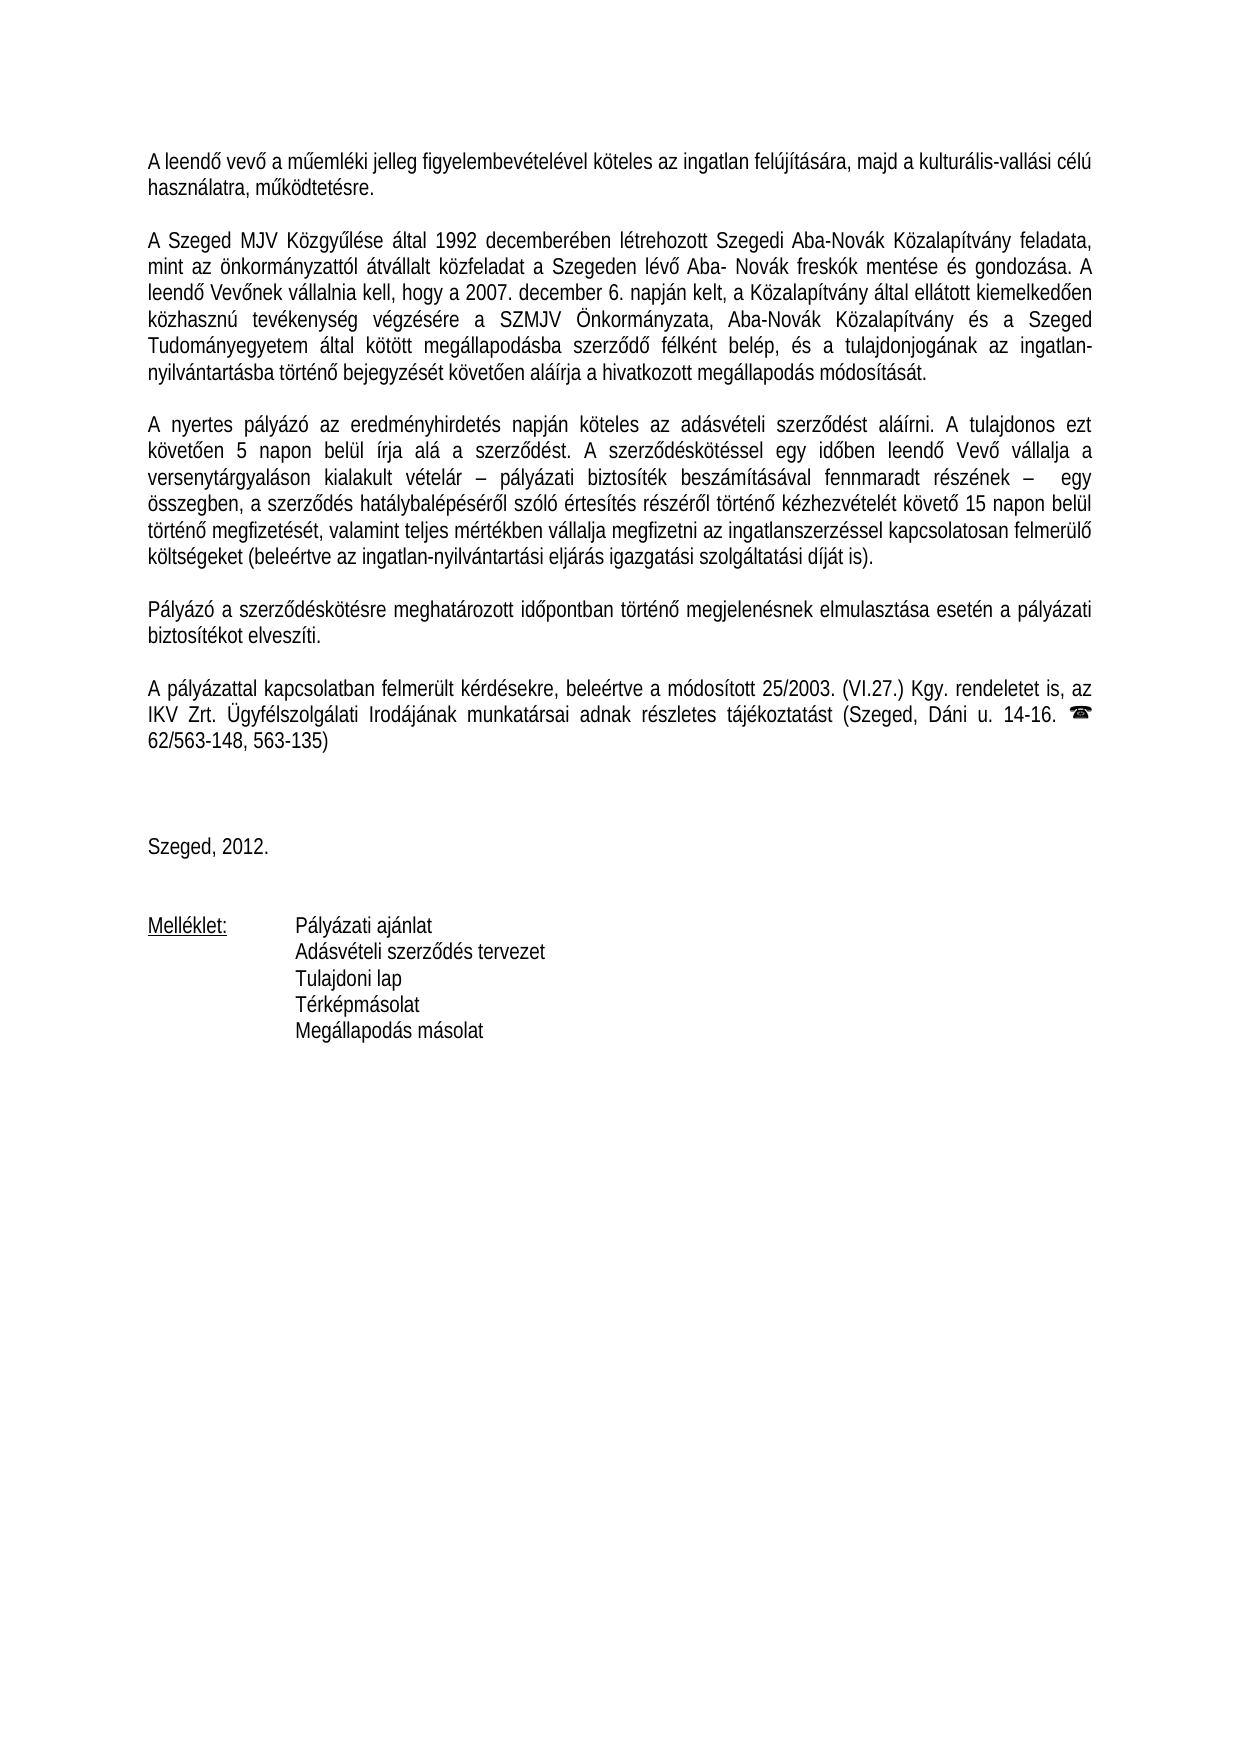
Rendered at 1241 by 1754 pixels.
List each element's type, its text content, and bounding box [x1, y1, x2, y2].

text Pályázó a szerződéskötésre meghatározott időpontban történő megjelenésnek elmulasztása esetén a pályázati biztosítékot elveszíti. [148, 596, 1093, 648]
text Megállapodás másolat [148, 1017, 1093, 1044]
text Melléklet: Pályázati ajánlat [148, 912, 1093, 938]
text A nyertes pályázó az eredményhirdetés napján köteles az adásvételi szerződést aláírni. A tulajdonos ezt követően 5 napon belül írja alá a szerződést. A szerződéskötéssel egy időben leendő Vevő vállalja a versenytárgyaláson kialakult vételár – pályázati biztosíték beszámításával fennmaradt részének – egy összegben, a szerződés hatálybalépéséről szóló értesítés részéről történő kézhezvételét követő 15 napon belül történő megfizetését, valamint teljes mértékben vállalja megfizetni az ingatlanszerzéssel kapcsolatosan felmerülő költségeket (beleértve az ingatlan-nyilvántartási eljárás igazgatási szolgáltatási díját is). [148, 411, 1093, 569]
text Tulajdoni lap [148, 964, 1093, 991]
text Szeged, 2012. [148, 833, 1093, 859]
text A pályázattal kapcsolatban felmerült kérdésekre, beleértve a módosított 25/2003. (VI.27.) Kgy. rendeletet is, az IKV Zrt. Ügyfélszolgálati Irodájának munkatársai adnak részletes tájékoztatást (Szeged, Dáni u. 14-16.  62/563-148, 563-135) [148, 675, 1093, 754]
text Térképmásolat [148, 991, 1093, 1017]
text A Szeged MJV Közgyűlése által 1992 decemberében létrehozott Szegedi Aba-Novák Közalapítvány feladata, mint az önkormányzattól átvállalt közfeladat a Szegeden lévő Aba- Novák freskók mentése és gondozása. A leendő Vevőnek vállalnia kell, hogy a 2007. december 6. napján kelt, a Közalapítvány által ellátott kiemelkedően közhasznú tevékenység végzésére a SZMJV Önkormányzata, Aba-Novák Közalapítvány és a Szeged Tudományegyetem által kötött megállapodásba szerződő félként belép, és a tulajdonjogának az ingatlan-nyilvántartásba történő bejegyzését követően aláírja a hivatkozott megállapodás módosítását. [148, 227, 1093, 385]
text A leendő vevő a műemléki jelleg figyelembevételével köteles az ingatlan felújítására, majd a kulturális-vallási célú használatra, működtetésre. [148, 148, 1093, 200]
text Adásvételi szerződés tervezet [148, 938, 1093, 964]
